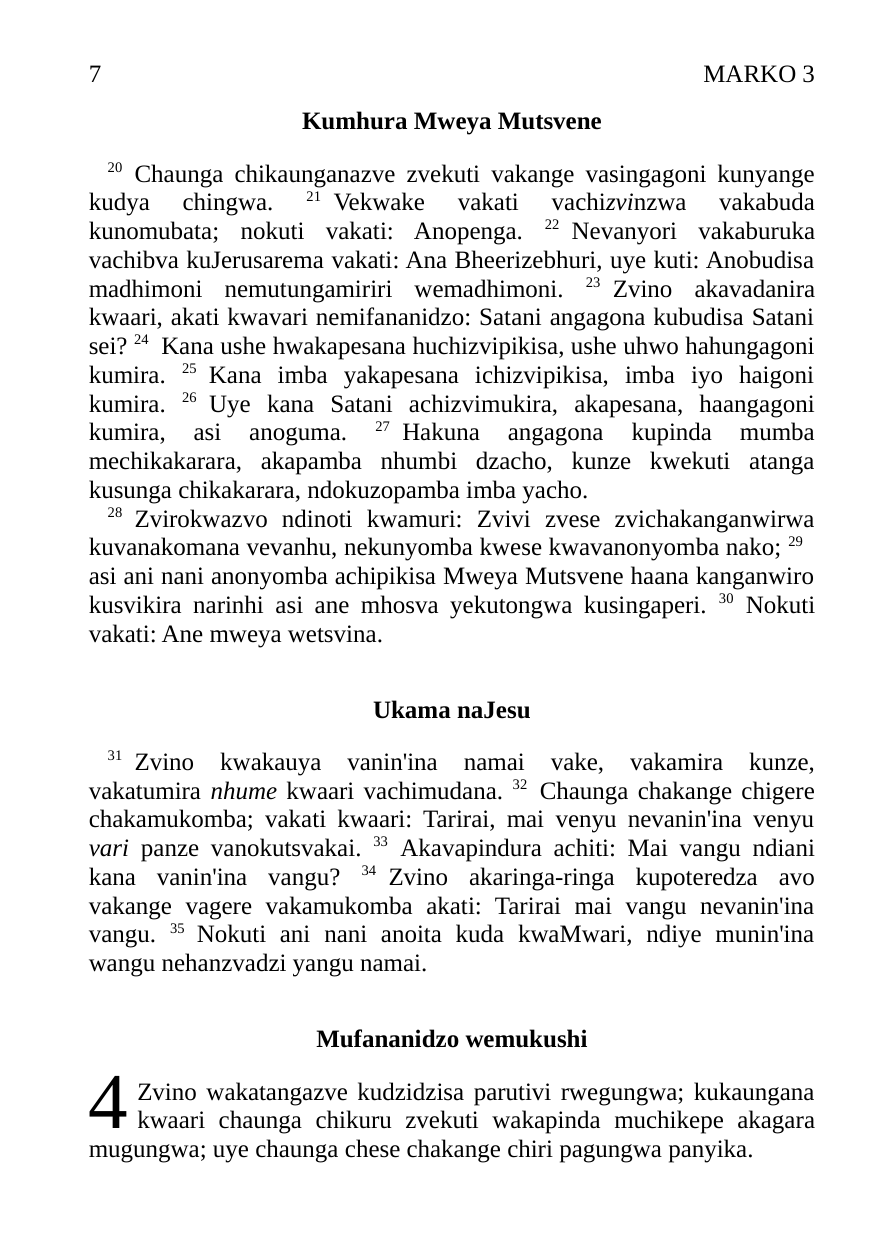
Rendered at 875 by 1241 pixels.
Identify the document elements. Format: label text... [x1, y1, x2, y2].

text Kumhura Mweya Mutsvene [88, 106, 815, 135]
text Mufananidzo wemukushi [88, 1024, 815, 1053]
text 4Zvino wakatangazve kudzidzisa parutivi rwegungwa; kukaungana kwaari chaunga chikuru zvekuti wakapinda muchikepe akagara mugungwa; uye chaunga chese chakange chiri pagungwa panyika. [88, 1077, 815, 1163]
text 28 Zvirokwazvo ndinoti kwamuri: Zvivi zvese zvichakanganwirwa kuvanakomana vevanhu, nekunyomba kwese kwavanonyomba nako; 29 asi ani nani anonyomba achipikisa Mweya Mutsvene haana kanganwiro kusvikira narinhi asi ane mhosva yekutongwa kusingaperi. 30 Nokuti vakati: Ane mweya wetsvina. [88, 504, 815, 647]
text Ukama naJesu [88, 695, 815, 723]
text 20 Chaunga chikaunganazve zvekuti vakange vasingagoni kunyange kudya chingwa. 21 Vekwake vakati vachizvinzwa vakabuda kunomubata; nokuti vakati: Anopenga. 22 Nevanyori vakaburuka vachibva kuJerusarema vakati: Ana Bheerizebhuri, uye kuti: Anobudisa madhimoni nemutungamiriri wemadhimoni. 23 Zvino akavadanira kwaari, akati kwavari nemifananidzo: Satani angagona kubudisa Satani sei? 24 Kana ushe hwakapesana huchizvipikisa, ushe uhwo hahungagoni kumira. 25 Kana imba yakapesana ichizvipikisa, imba iyo haigoni kumira. 26 Uye kana Satani achizvimukira, akapesana, haangagoni kumira, asi anoguma. 27 Hakuna angagona kupinda mumba mechikakarara, akapamba nhumbi dzacho, kunze kwekuti atanga kusunga chikakarara, ndokuzopamba imba yacho. [88, 159, 815, 504]
text 31 Zvino kwakauya vanin'ina namai vake, vakamira kunze, vakatumira nhume kwaari vachimudana. 32 Chaunga chakange chigere chakamukomba; vakati kwaari: Tarirai, mai venyu nevanin'ina venyu vari panze vanokutsvakai. 33 Akavapindura achiti: Mai vangu ndiani kana vanin'ina vangu? 34 Zvino akaringa-ringa kupoteredza avo vakange vagere vakamukomba akati: Tarirai mai vangu nevanin'ina vangu. 35 Nokuti ani nani anoita kuda kwaMwari, ndiye munin'ina wangu nehanzvadzi yangu namai. [88, 747, 815, 977]
